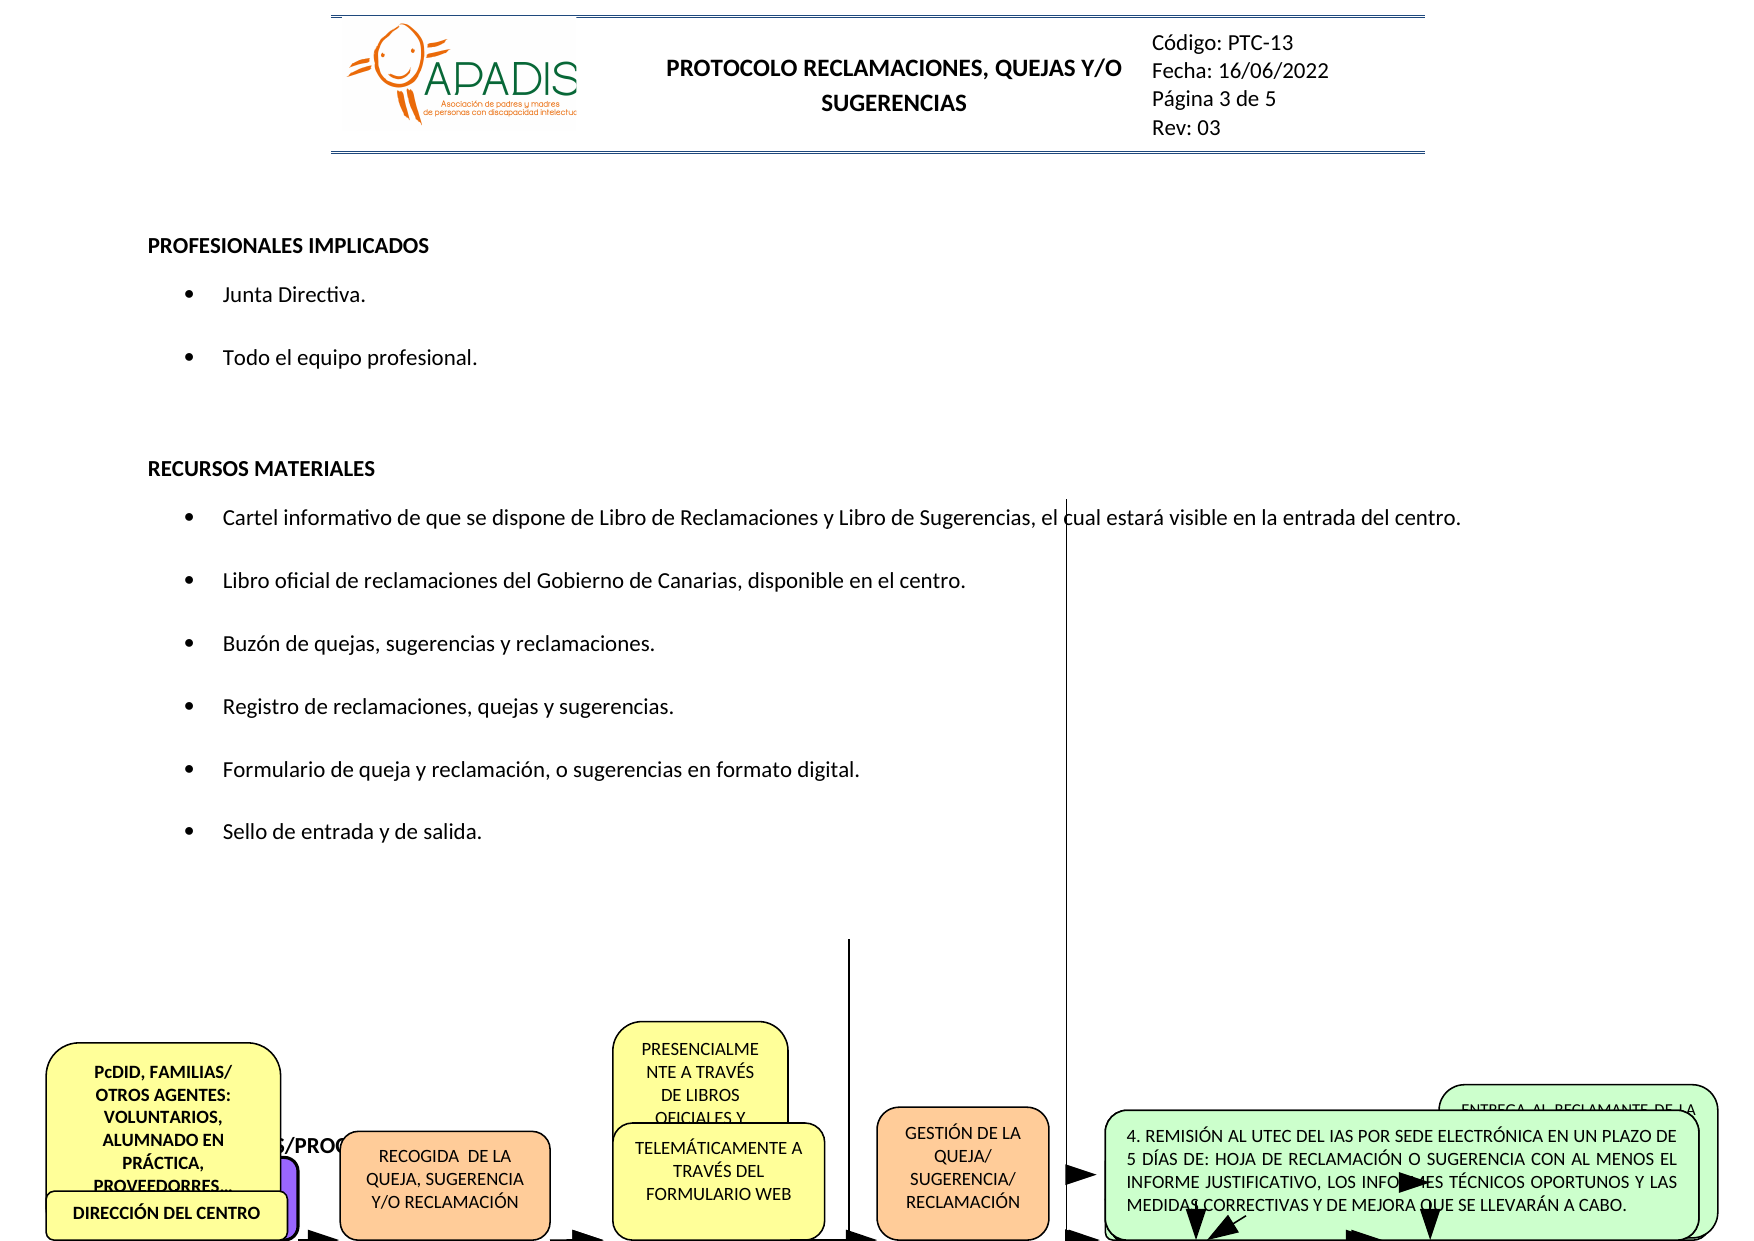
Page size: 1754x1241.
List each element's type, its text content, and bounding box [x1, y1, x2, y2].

text RECURSOS MATERIALES [148, 454, 1606, 483]
list [1067, 817, 1606, 846]
text ACTUACIONES/PROCEDIMIENTOS [824, 1132, 848, 1159]
list Todo el equipo profesional. [185, 343, 1606, 371]
picture [342, 17, 577, 131]
list [1067, 755, 1606, 783]
list Cartel informativo de que se dispone de Libro de Reclamaciones y Libro de Sugerencias, el cual estará visible en la entrada del centro. [185, 503, 1066, 531]
list Junta Directiva. [185, 280, 1606, 308]
list Registro de reclamaciones, quejas y sugerencias. [185, 692, 1066, 720]
text ACTUACIONES/PROCEDIMIENTOS [1067, 1132, 1104, 1159]
text PROFESIONALES IMPLICADOS [148, 231, 1606, 259]
list [1067, 629, 1606, 657]
list Buzón de quejas, sugerencias y reclamaciones. [185, 629, 1066, 657]
list [1067, 566, 1606, 594]
text ACTUACIONES/PROCEDIMIENTOS [850, 1132, 876, 1159]
text ACTUACIONES/PROCEDIMIENTOS [542, 1132, 612, 1159]
list Formulario de queja y reclamación, o sugerencias en formato digital. [185, 755, 1066, 783]
list Sello de entrada y de salida. [185, 817, 1066, 846]
text ACTUACIONES/PROCEDIMIENTOS [282, 1132, 349, 1159]
list Libro oficial de reclamaciones del Gobierno de Canarias, disponible en el centro. [185, 566, 1066, 594]
list Cartel informativo de que se dispone de Libro de Reclamaciones y Libro de Sugerencias, el cual estará visible en la entrada del centro. [1067, 503, 1606, 531]
list [1067, 692, 1606, 720]
